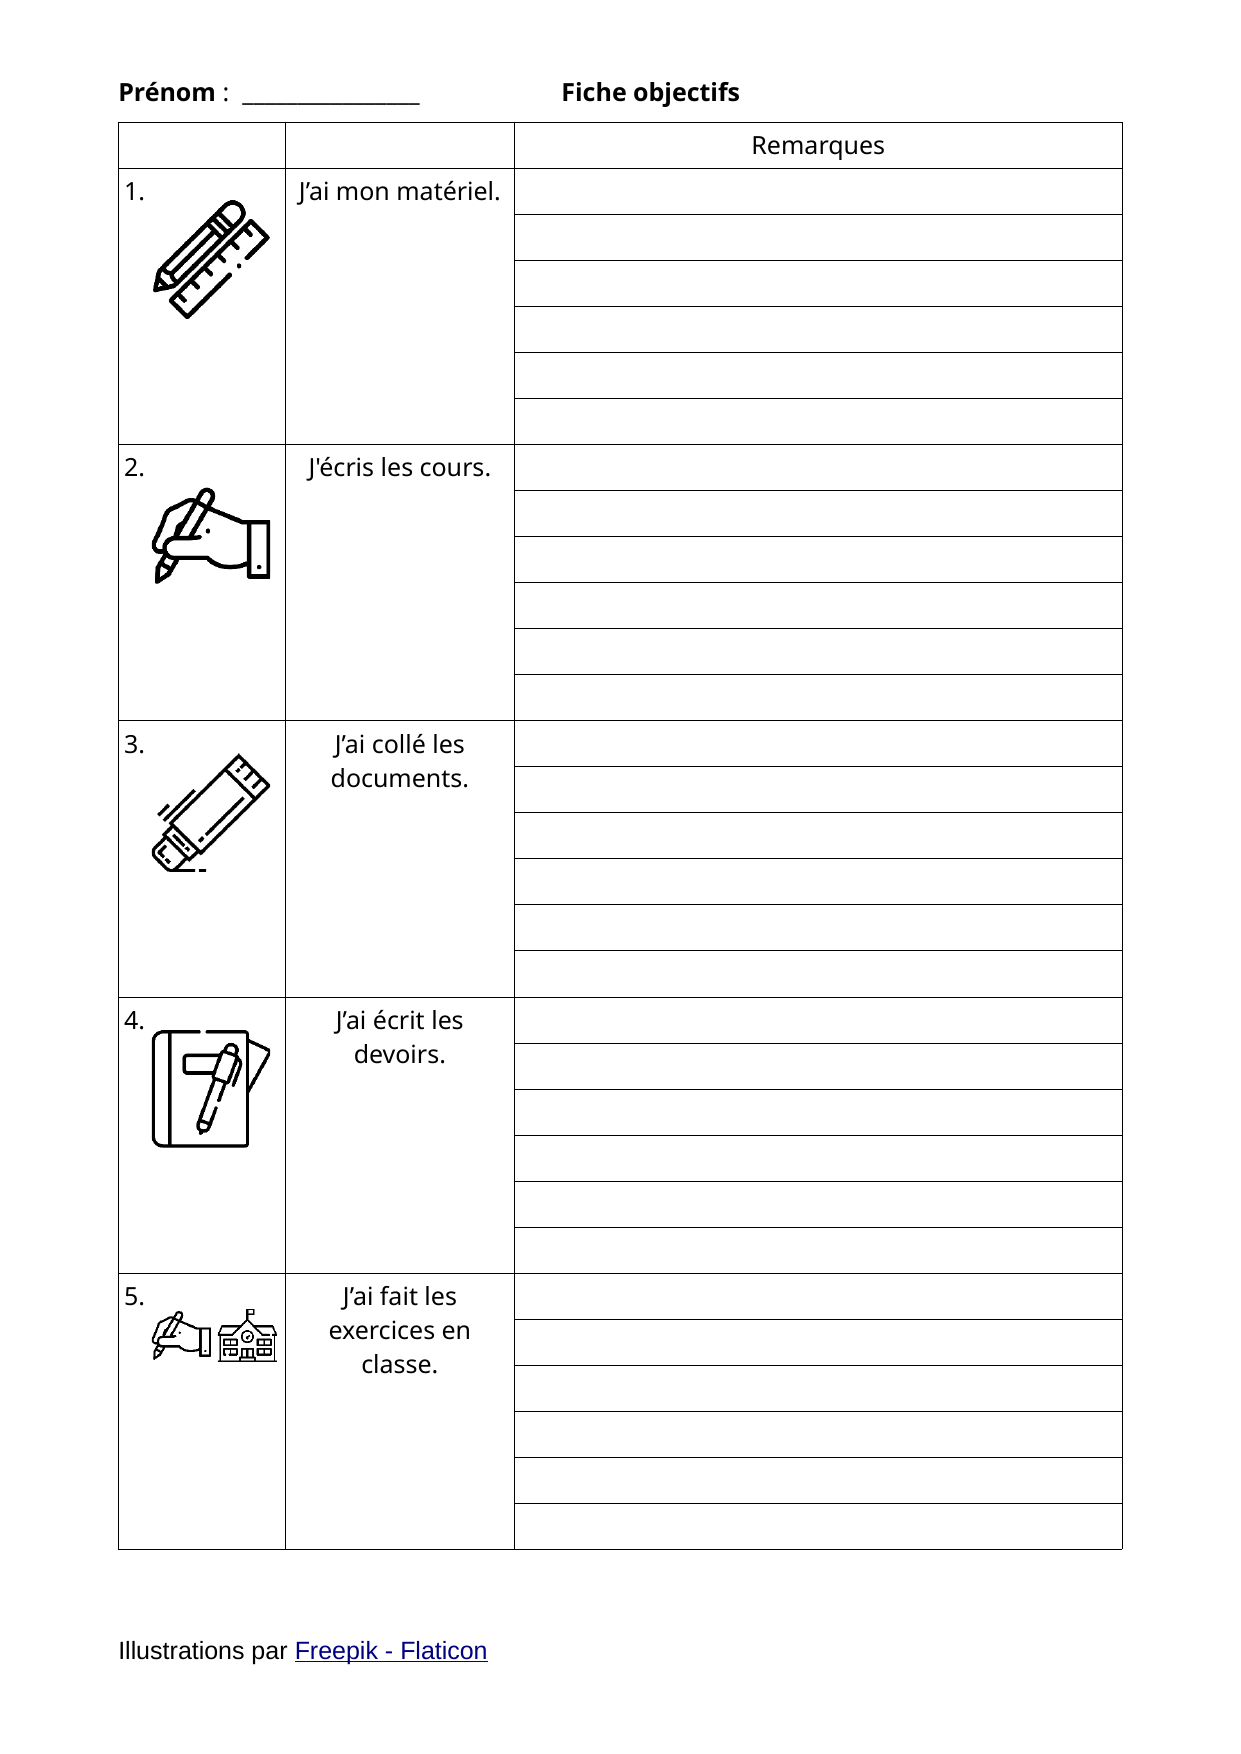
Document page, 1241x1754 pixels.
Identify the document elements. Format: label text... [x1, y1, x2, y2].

table_cell J’ai fait les exercices en classe. [286, 1274, 514, 1549]
table_cell [515, 1504, 1122, 1549]
table_cell [515, 307, 1122, 352]
text Prénom : ________________ Fiche objectifs [118, 75, 1122, 109]
table_cell 4. [119, 998, 285, 1273]
table_cell [515, 1228, 1122, 1273]
table_cell [515, 491, 1122, 536]
table_cell [515, 261, 1122, 306]
table_cell 5. [119, 1274, 285, 1549]
table_cell [515, 1090, 1122, 1134]
table_cell [515, 859, 1122, 904]
table_cell J’ai mon matériel. [286, 169, 514, 444]
table_cell [515, 951, 1122, 996]
table_cell 2. [119, 445, 285, 720]
table_cell [515, 1136, 1122, 1181]
table_header [119, 123, 285, 168]
table_cell [515, 1182, 1122, 1227]
table_cell [515, 721, 1122, 766]
table_cell [515, 813, 1122, 858]
table_cell [515, 353, 1122, 398]
table_cell [515, 1274, 1122, 1319]
table_cell [515, 215, 1122, 260]
table_cell [515, 537, 1122, 582]
table_cell [515, 169, 1122, 214]
table_header [286, 123, 514, 168]
table_cell [515, 1320, 1122, 1365]
table_cell [515, 583, 1122, 628]
table_cell J'écris les cours. [286, 445, 514, 720]
table_cell [515, 998, 1122, 1042]
table_cell [515, 1412, 1122, 1457]
table_cell [515, 675, 1122, 720]
table_cell [515, 629, 1122, 674]
table_cell 1. [119, 169, 285, 444]
table_cell [515, 1458, 1122, 1503]
table_cell [515, 905, 1122, 950]
table_cell [515, 1044, 1122, 1088]
table_cell 3. [119, 721, 285, 996]
table_cell [515, 445, 1122, 490]
table_header Remarques [515, 123, 1122, 168]
table_cell [515, 399, 1122, 444]
table_cell [515, 1366, 1122, 1411]
table_cell J’ai collé les documents. [286, 721, 514, 996]
table_cell [515, 767, 1122, 812]
table_cell J’ai écrit les devoirs. [286, 998, 514, 1273]
